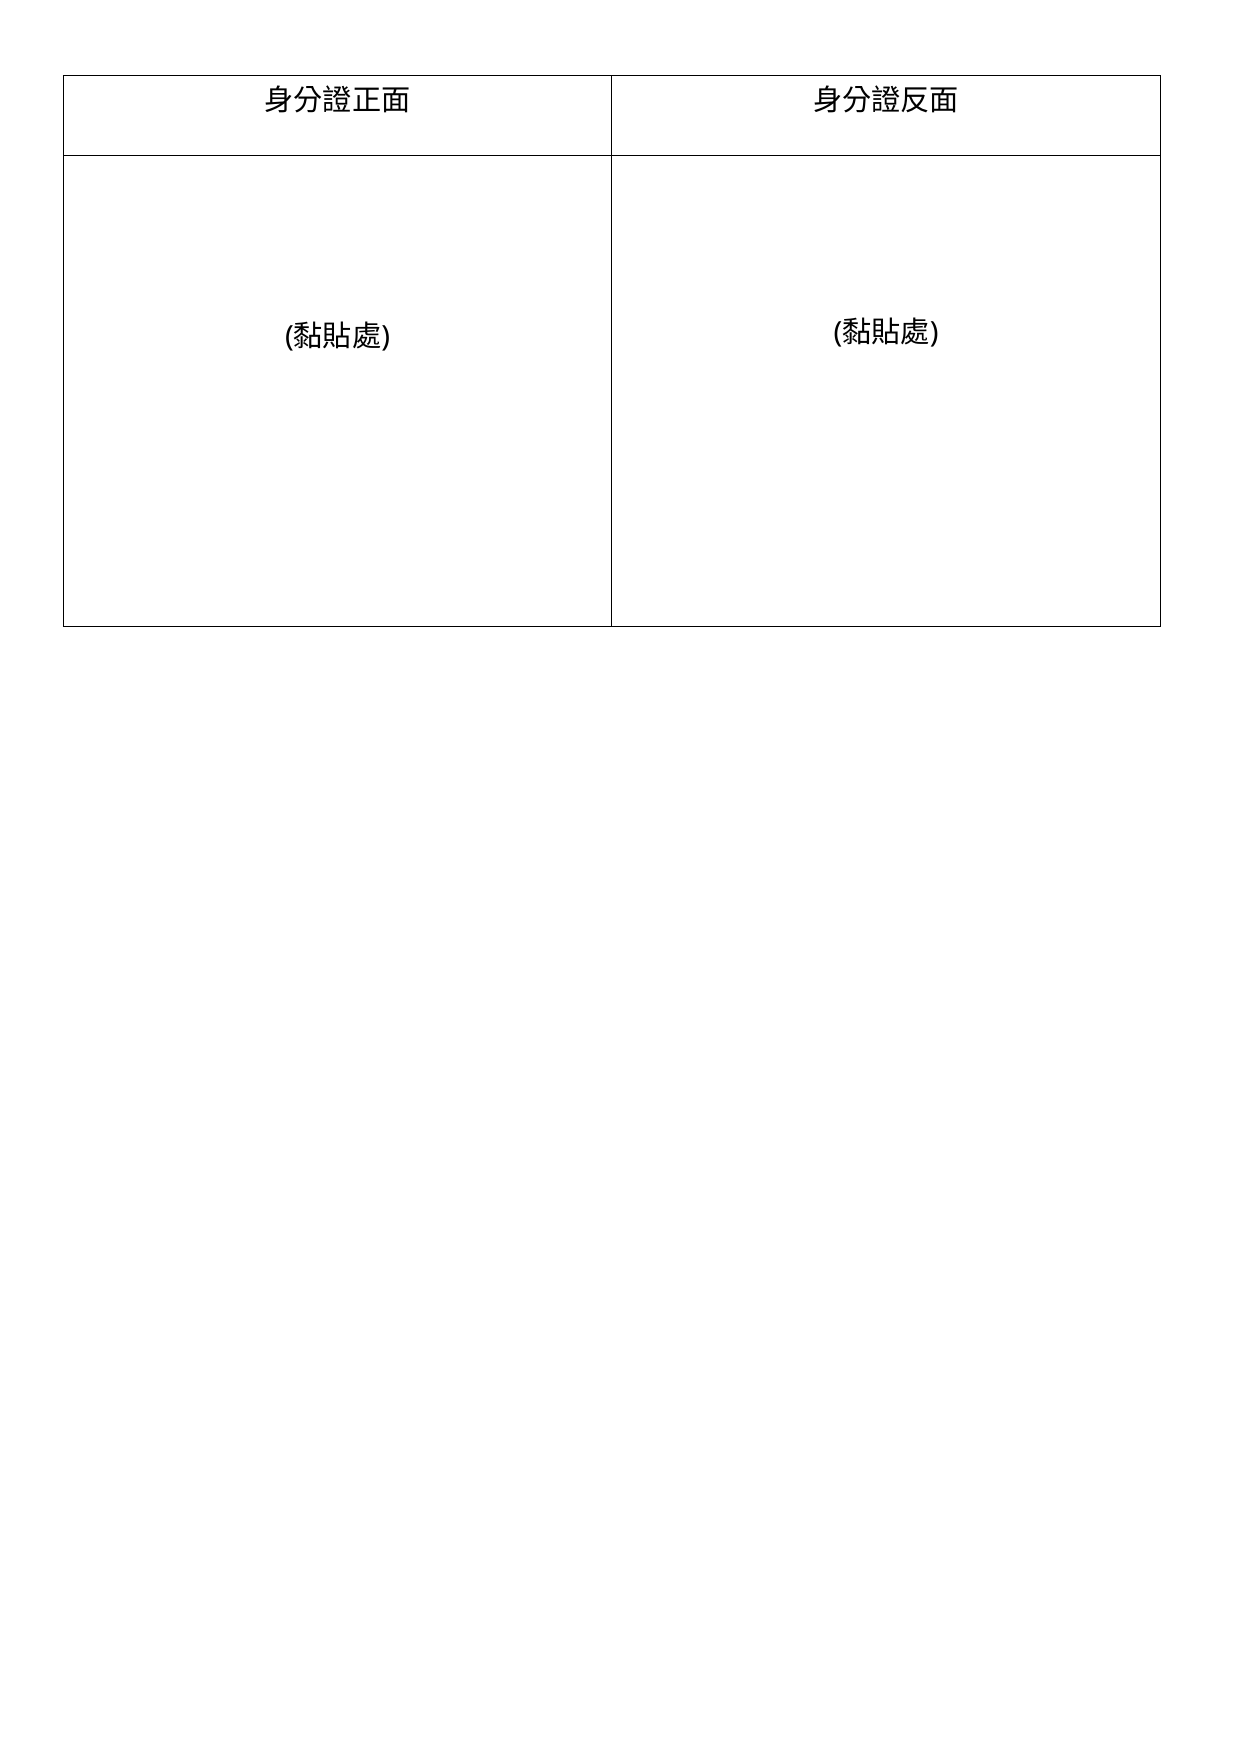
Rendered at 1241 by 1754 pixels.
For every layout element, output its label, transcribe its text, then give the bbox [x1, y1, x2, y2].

table_cell (黏貼處) [612, 156, 1160, 626]
table_header 身分證反面 [612, 76, 1160, 155]
table_cell (黏貼處) [64, 156, 611, 626]
table_header 身分證正面 [64, 76, 611, 155]
